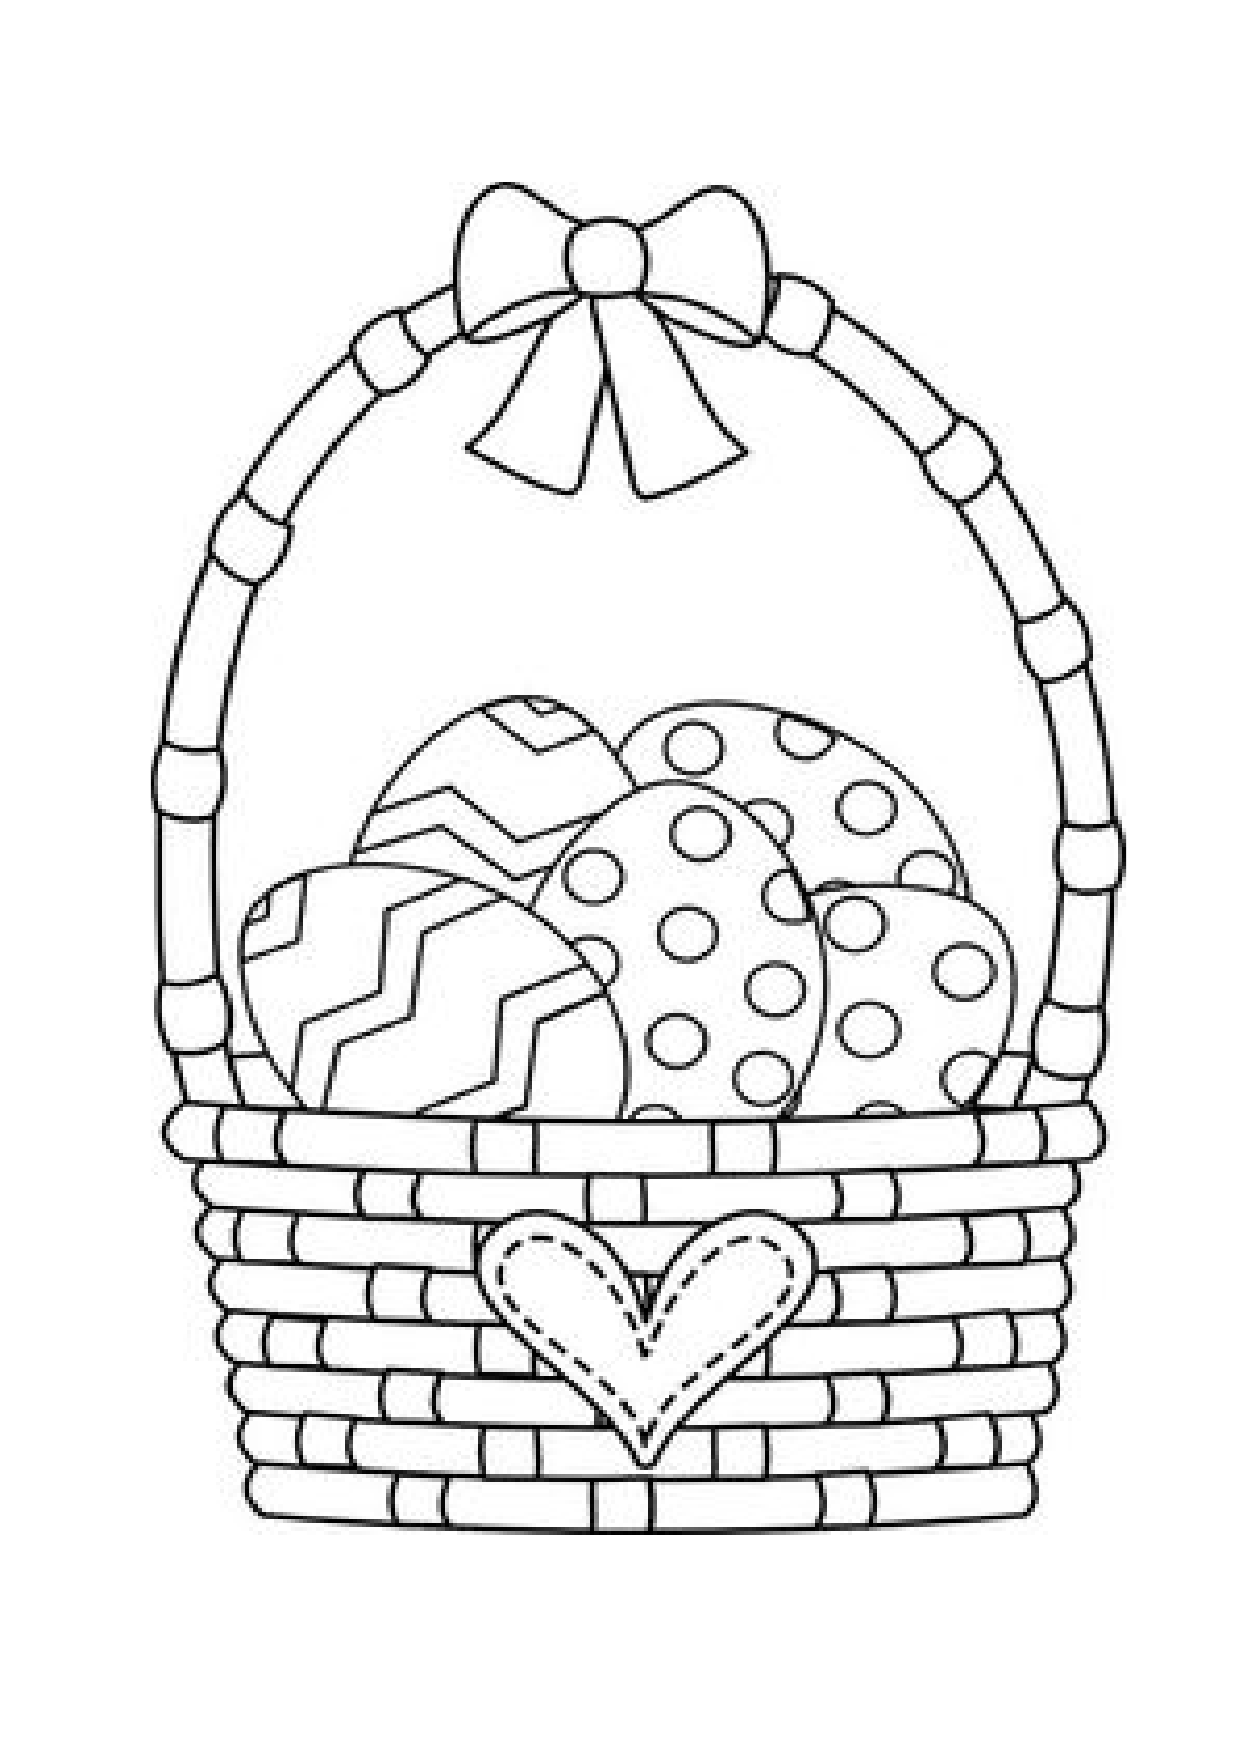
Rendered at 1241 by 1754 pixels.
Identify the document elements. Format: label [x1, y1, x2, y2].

picture [150, 182, 1127, 1535]
